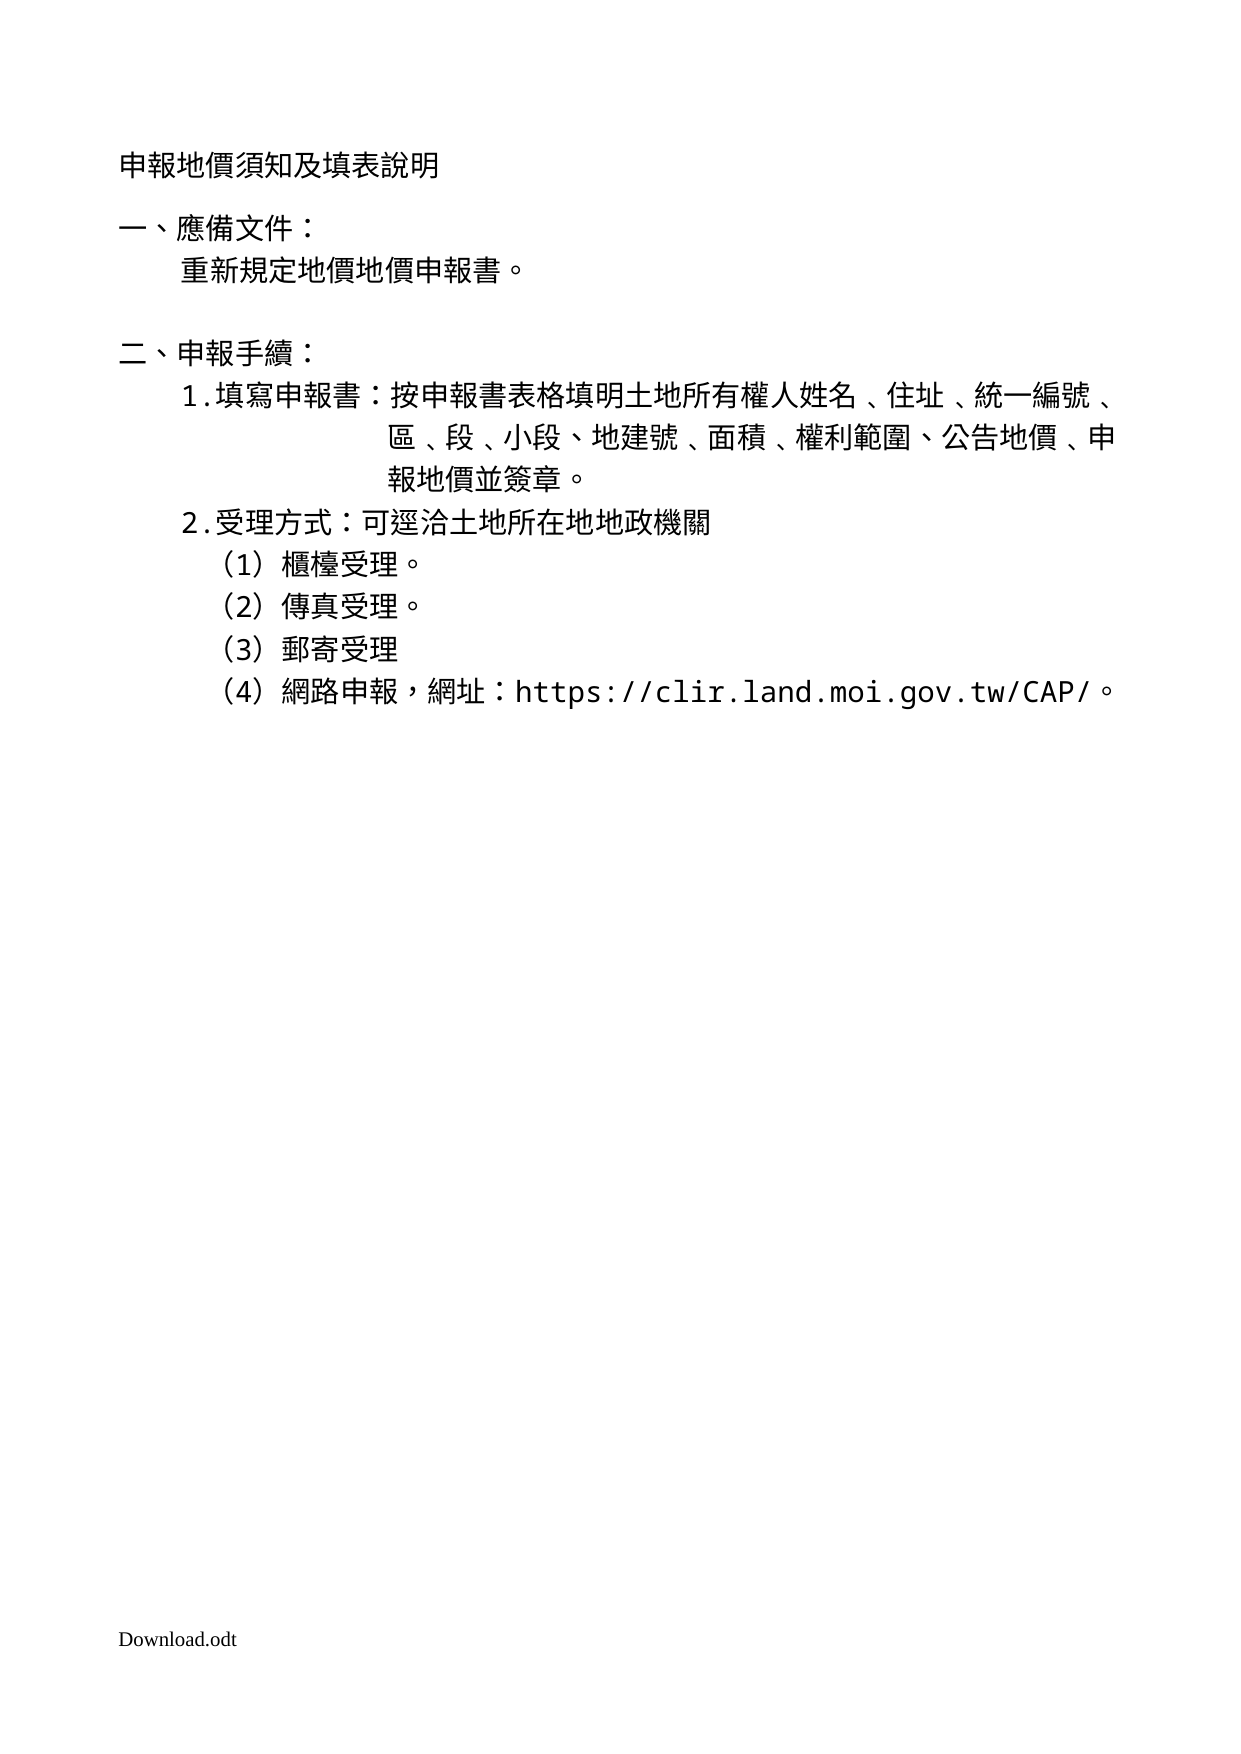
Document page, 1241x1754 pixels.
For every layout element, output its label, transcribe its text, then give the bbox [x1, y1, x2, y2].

text （2）傳真受理。 [206, 584, 1122, 626]
text 2.受理方式：可逕洽土地所在地地政機關 [181, 499, 1122, 542]
text 一、應備文件： [118, 185, 1122, 247]
text 1.填寫申報書：按申報書表格填明土地所有權人姓名﹑住址﹑統一編號﹑區﹑段﹑小段、地建號﹑面積﹑權利範圍、公告地價﹑申報地價並簽章。 [181, 372, 1122, 499]
text 二、申報手續： [118, 310, 1122, 372]
text 申報地價須知及填表說明 [118, 122, 1122, 185]
text （1）櫃檯受理。 [206, 542, 1122, 584]
text （4）網路申報，網址：https://clir.land.moi.gov.tw/CAP/。 [206, 669, 1122, 711]
text 重新規定地價地價申報書。 [181, 247, 1122, 289]
text （3）郵寄受理 [206, 626, 1122, 669]
